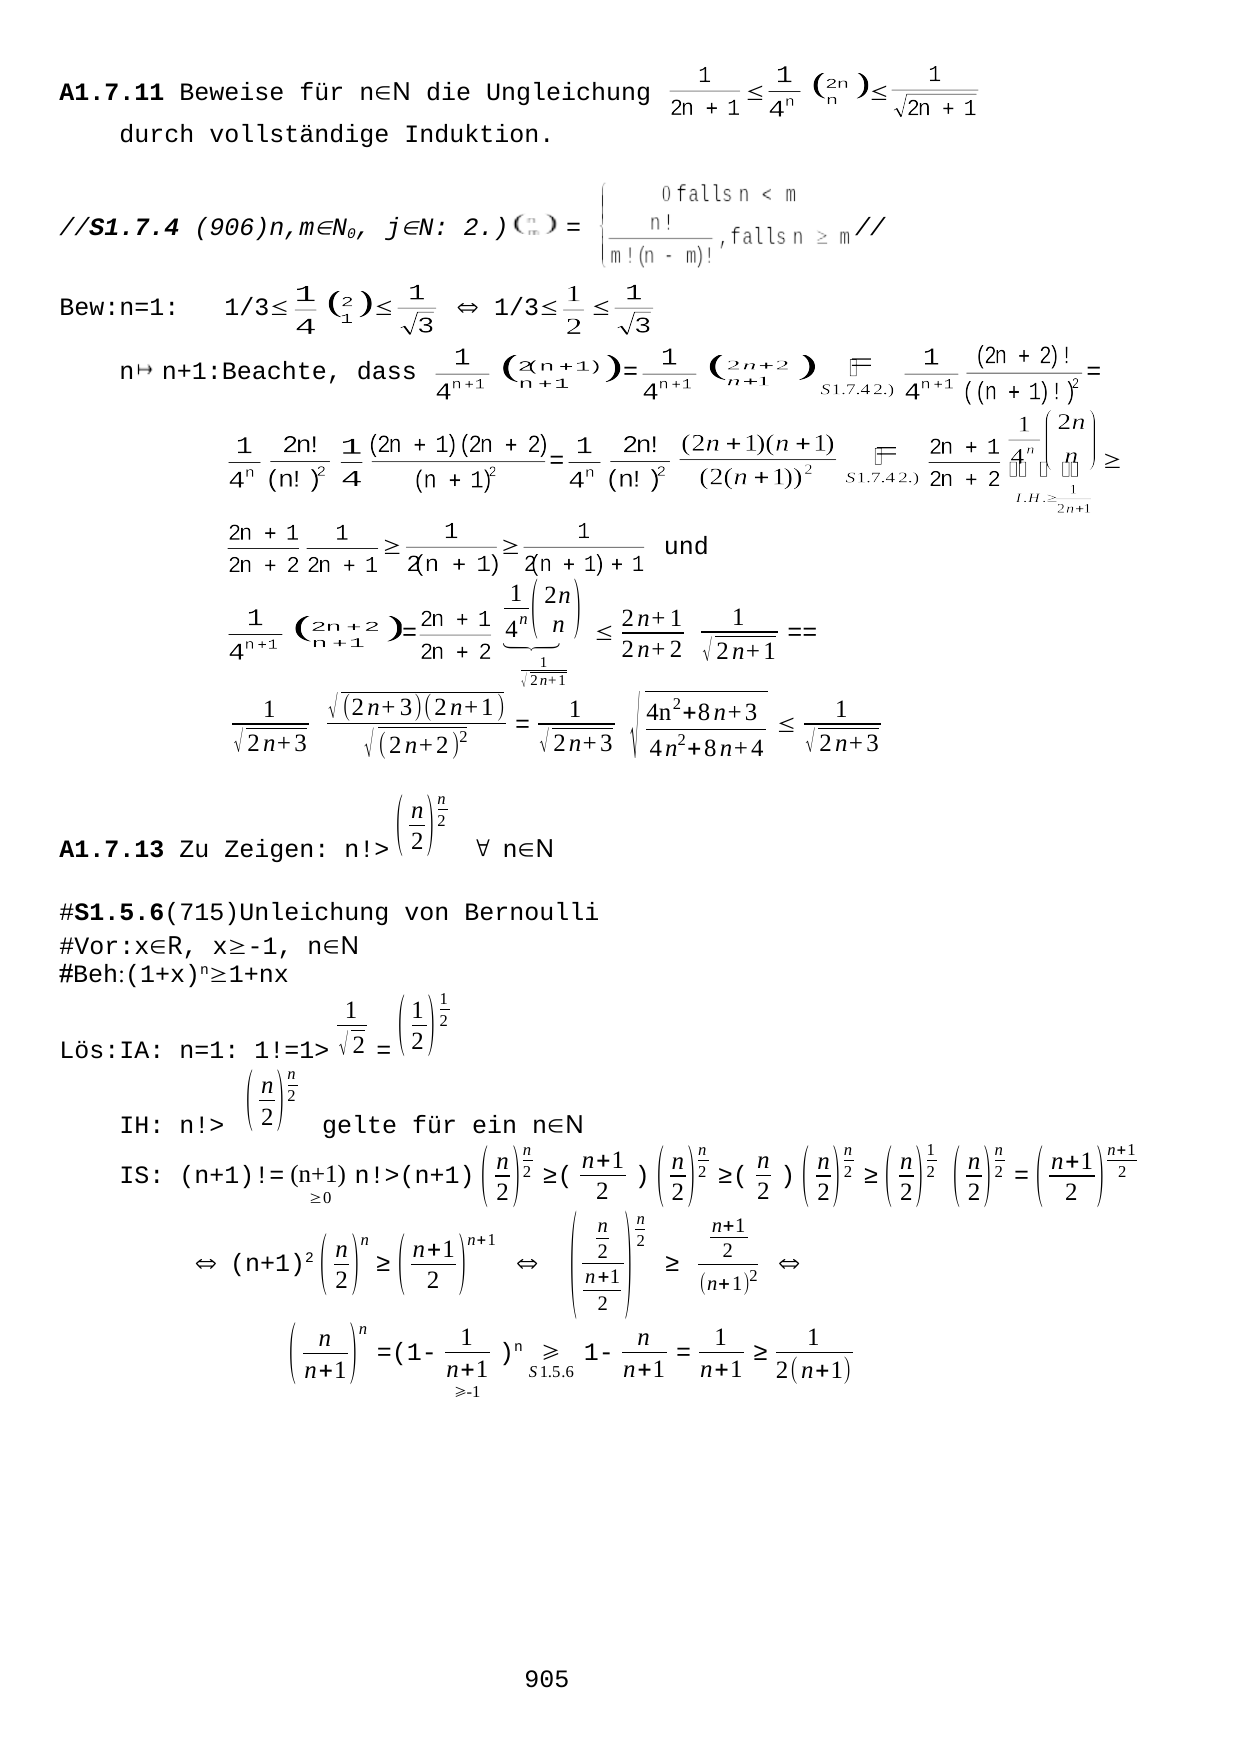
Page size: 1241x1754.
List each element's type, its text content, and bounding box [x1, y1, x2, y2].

text //S1.7.4 (906)n,mN0, jN: 2.)= // [59, 178, 1181, 279]
text = [59, 407, 1181, 517]
text #Beh:(1+x)n1+nx [59, 962, 1181, 990]
text IS: (n+1)!=n!>(n+1)≥()≥()≥=  (n+1)2≥  ≥ [59, 1141, 1181, 1320]
text durch vollständige Induktion. [59, 122, 1181, 150]
text nn+1:Beachte, dass == [59, 340, 1181, 407]
text IH: n!> gelte für ein nN [59, 1066, 1181, 1141]
text =(1-)n1-=≥ [59, 1320, 1181, 1401]
subtitle #Vor:xR, x-1, nN [59, 928, 1181, 962]
text = [59, 689, 1181, 762]
text === [59, 578, 1181, 689]
text #S1.5.6(715)Unleichung von Bernoulli [59, 899, 1181, 928]
text Bew:n=1: 1/3  1/3 [59, 279, 1181, 340]
text A1.7.11 Beweise für nN die Ungleichung  [59, 59, 1181, 122]
text  und [59, 517, 1181, 578]
text A1.7.13 Zu Zeigen: n!>  nN [59, 790, 1181, 865]
text Lös:IA: n=1: 1!=1>= [59, 990, 1181, 1066]
